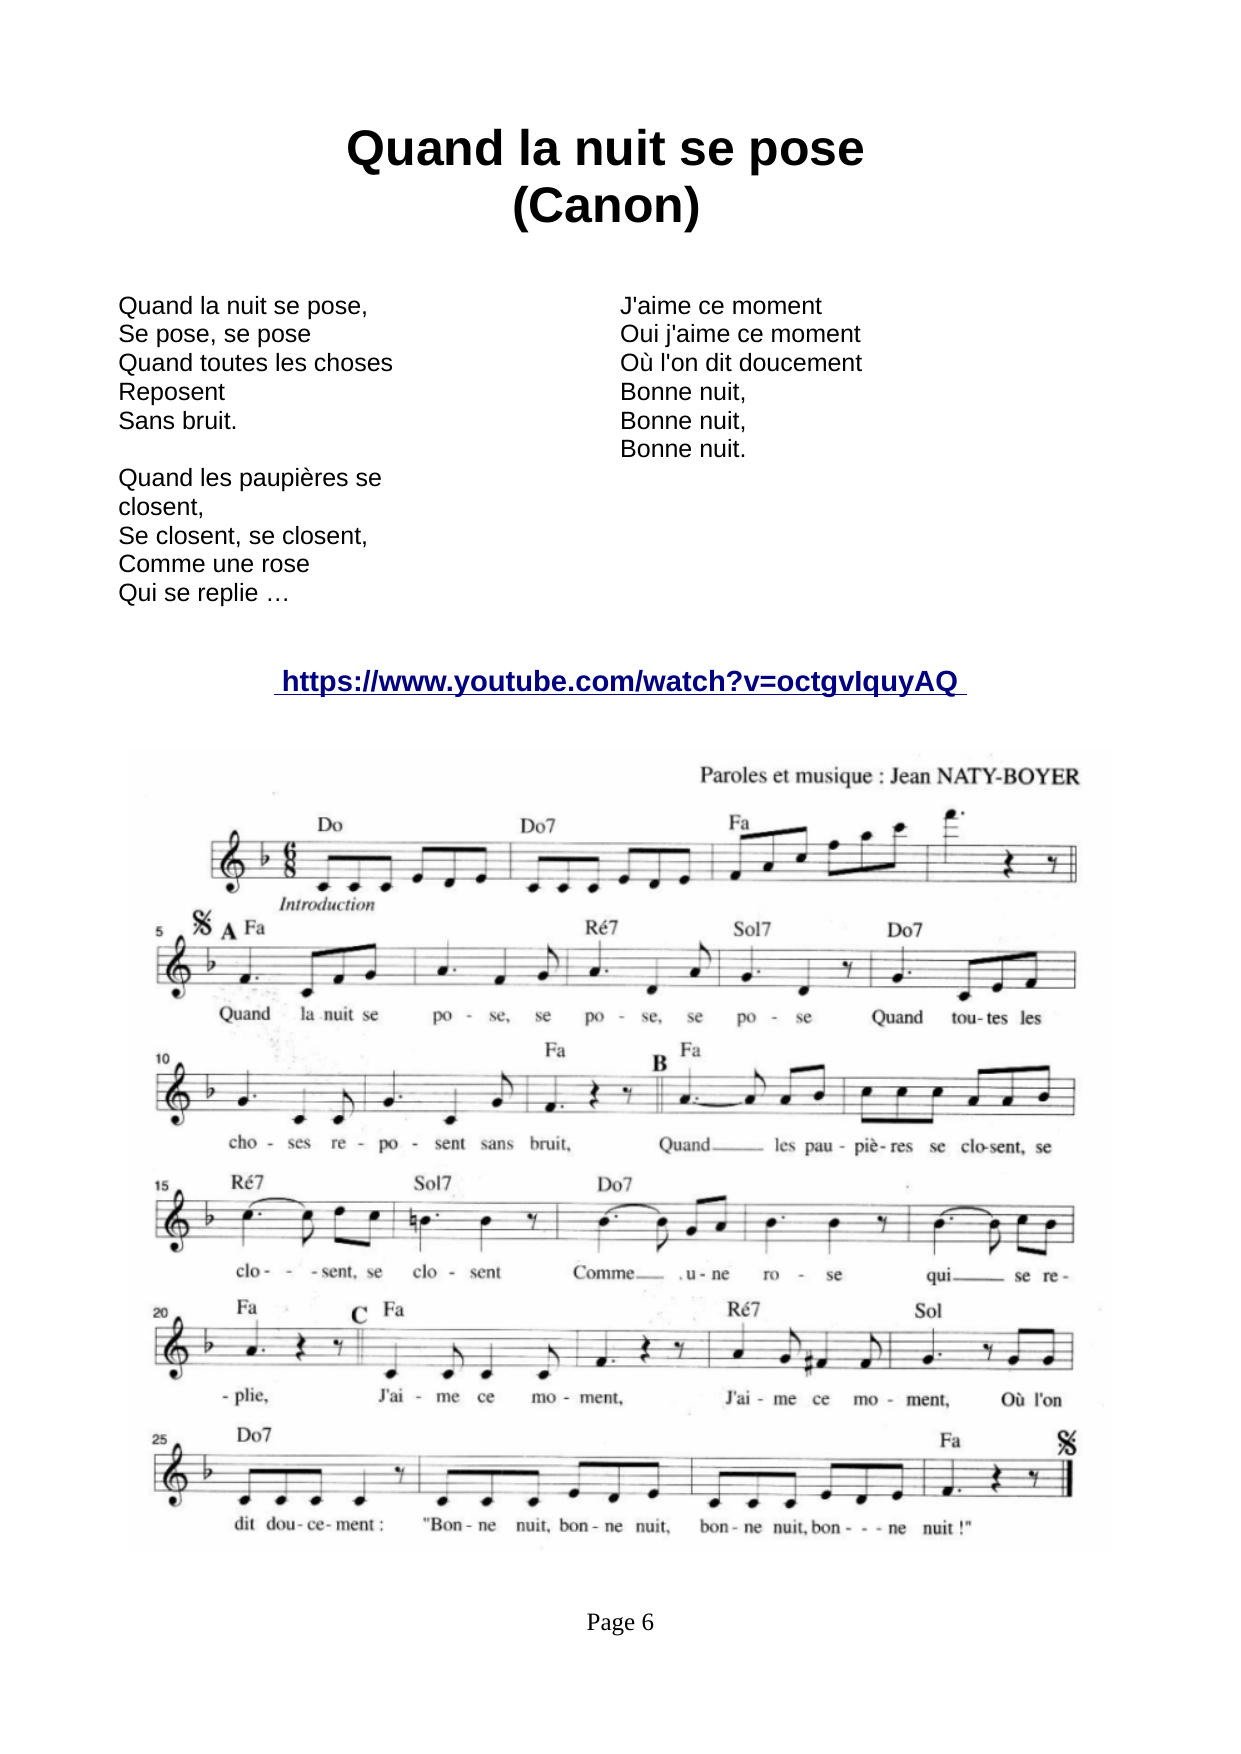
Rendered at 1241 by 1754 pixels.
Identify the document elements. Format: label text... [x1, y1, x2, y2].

picture [127, 731, 1113, 1552]
text Quand la nuit se pose [118, 118, 1122, 176]
table_header Quand la nuit se pose, Se pose, se pose Quand toutes les choses Reposent Sans bruit. Quand les paupières se closent, Se closent, se closent, Comme une rose Qui se replie … [118, 291, 620, 607]
text (Canon) [118, 176, 1122, 233]
table_header J'aime ce moment Oui j'aime ce moment Où l'on dit doucement Bonne nuit, Bonne nuit, Bonne nuit. [620, 291, 1122, 607]
text https://www.youtube.com/watch?v=octgvIquyAQ [118, 664, 1122, 698]
